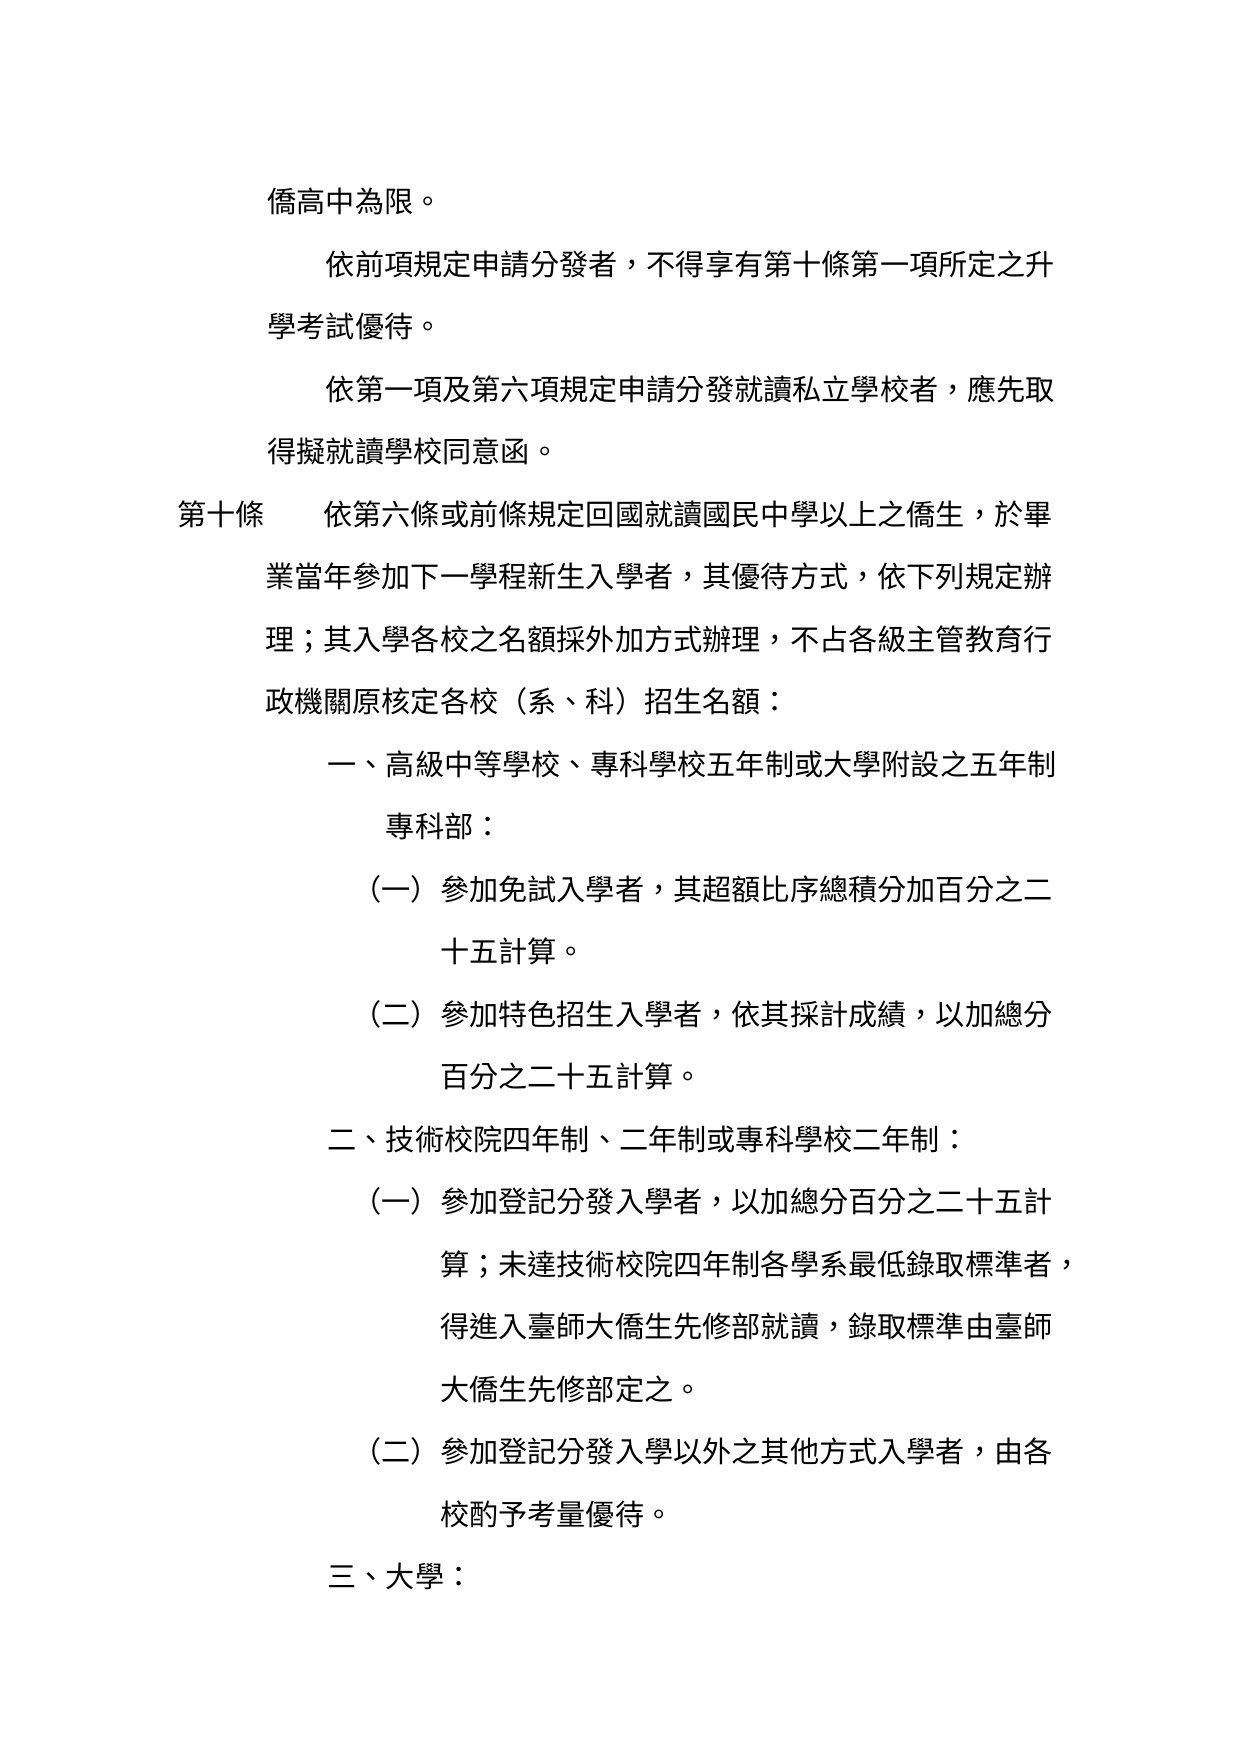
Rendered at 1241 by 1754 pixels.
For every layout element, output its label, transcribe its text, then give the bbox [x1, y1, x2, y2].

text （二）參加特色招生入學者，依其採計成績，以加總分百分之二十五計算。 [352, 971, 1063, 1096]
text 三、大學： [327, 1533, 1063, 1596]
text 僑高中為限。 [267, 158, 1063, 221]
text 依前項規定申請分發者，不得享有第十條第一項所定之升學考試優待。 [267, 221, 1063, 346]
text 依第一項及第六項規定申請分發就讀私立學校者，應先取得擬就讀學校同意函。 [267, 346, 1063, 471]
text （二）參加登記分發入學以外之其他方式入學者，由各校酌予考量優待。 [352, 1408, 1063, 1533]
text （一）參加免試入學者，其超額比序總積分加百分之二十五計算。 [352, 846, 1063, 971]
text 一、高級中等學校、專科學校五年制或大學附設之五年制專科部： [327, 721, 1063, 846]
text 第十條 依第六條或前條規定回國就讀國民中學以上之僑生，於畢業當年參加下一學程新生入學者，其優待方式，依下列規定辦理；其入學各校之名額採外加方式辦理，不占各級主管教育行政機關原核定各校（系、科）招生名額： [177, 471, 1063, 721]
text （一）參加登記分發入學者，以加總分百分之二十五計算；未達技術校院四年制各學系最低錄取標準者，得進入臺師大僑生先修部就讀，錄取標準由臺師大僑生先修部定之。 [352, 1158, 1063, 1408]
text 二、技術校院四年制、二年制或專科學校二年制： [327, 1096, 1063, 1158]
